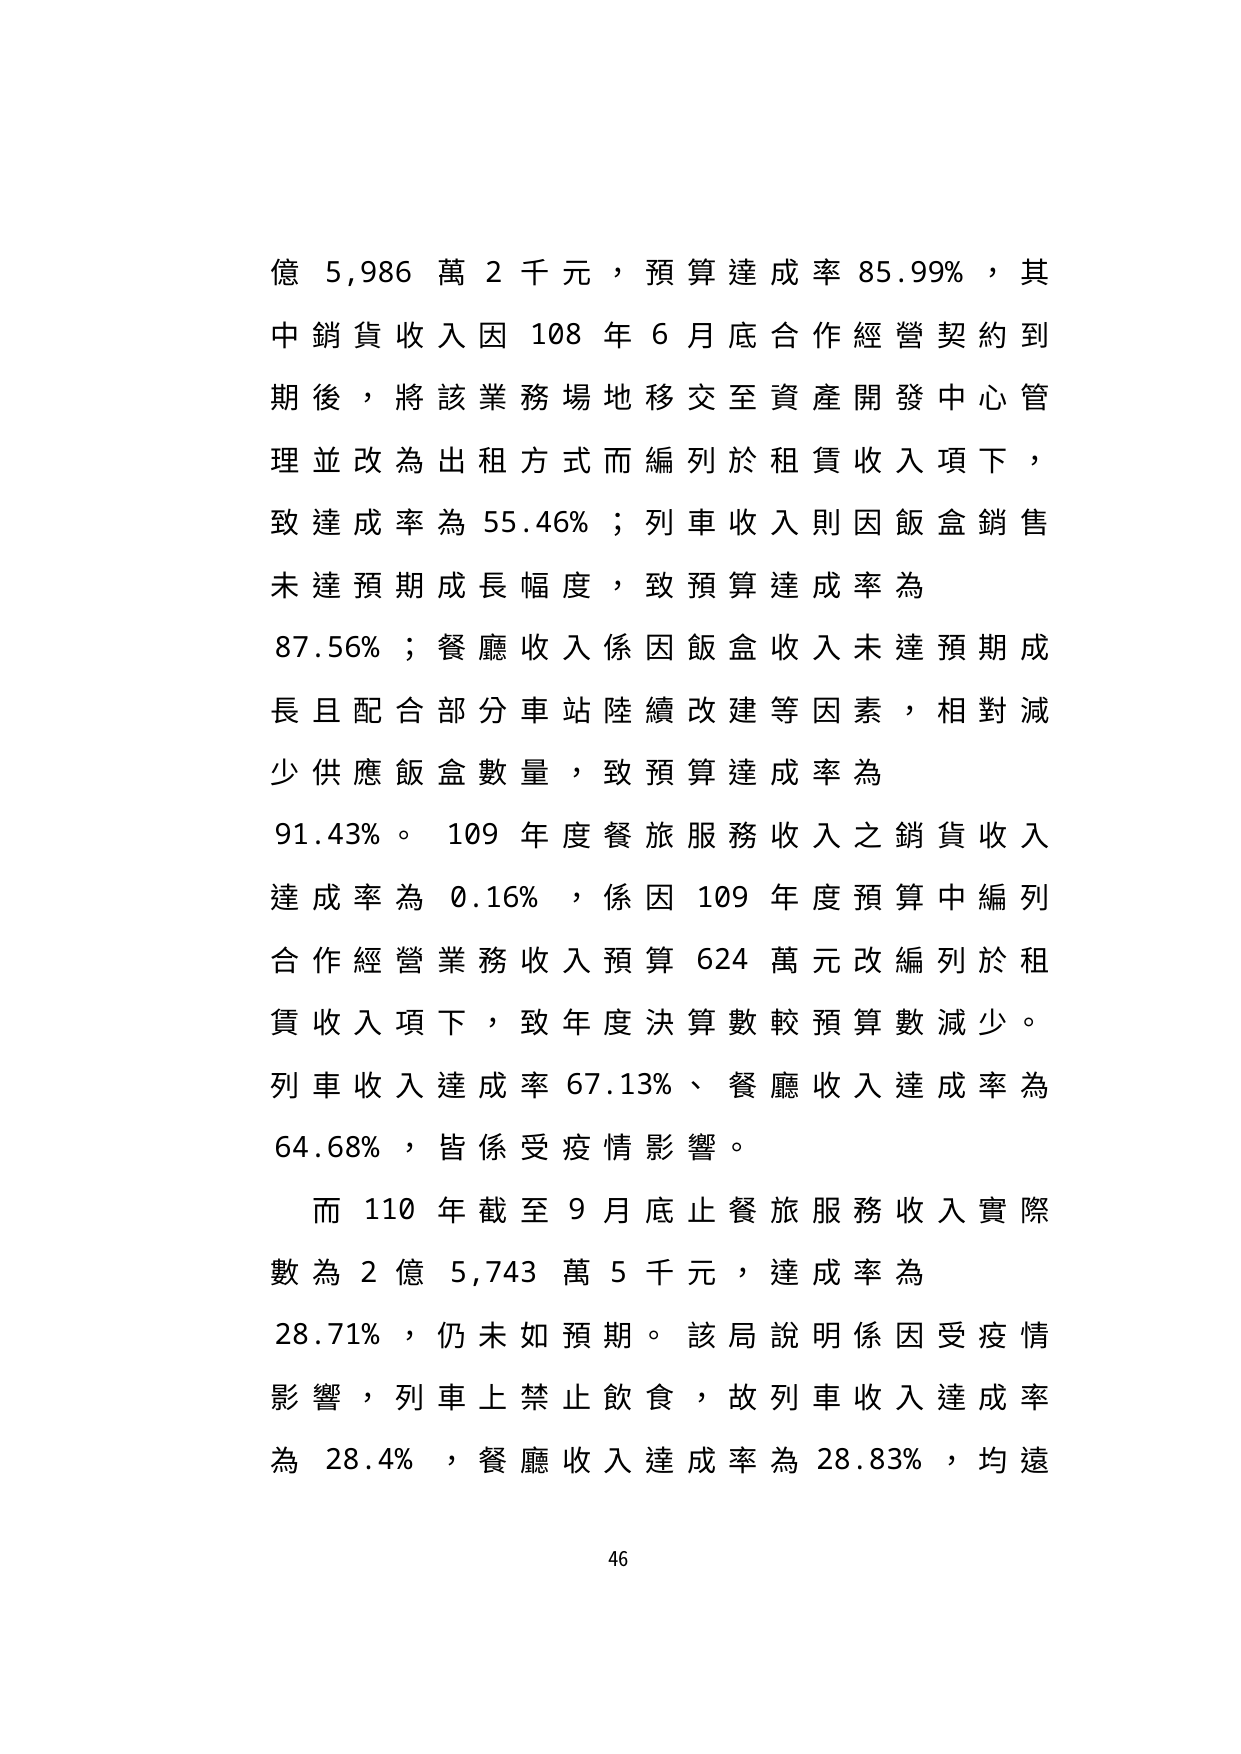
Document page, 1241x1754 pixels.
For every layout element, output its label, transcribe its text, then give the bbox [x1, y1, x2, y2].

text 而110年截至9月底止餐旅服務收入實際數為2億5,743萬5千元，達成率為28.71%，仍未如預期。該局說明係因受疫情影響，列車上禁止飲食，故列車收入達成率為28.4%，餐廳收入達成率為28.83%，均遠 [240, 1167, 1056, 1479]
text 億5,986萬2千元，預算達成率85.99%，其中銷貨收入因108年6月底合作經營契約到期後，將該業務場地移交至資產開發中心管理並改為出租方式而編列於租賃收入項下，致達成率為55.46%；列車收入則因飯盒銷售未達預期成長幅度，致預算達成率為87.56%；餐廳收入係因飯盒收入未達預期成長且配合部分車站陸續改建等因素，相對減少供應飯盒數量，致預算達成率為91.43%。109年度餐旅服務收入之銷貨收入達成率為0.16%，係因109年度預算中編列合作經營業務收入預算624萬元改編列於租賃收入項下，致年度決算數較預算數減少。列車收入達成率67.13%、餐廳收入達成率為64.68%，皆係受疫情影響。 [240, 229, 1056, 1167]
